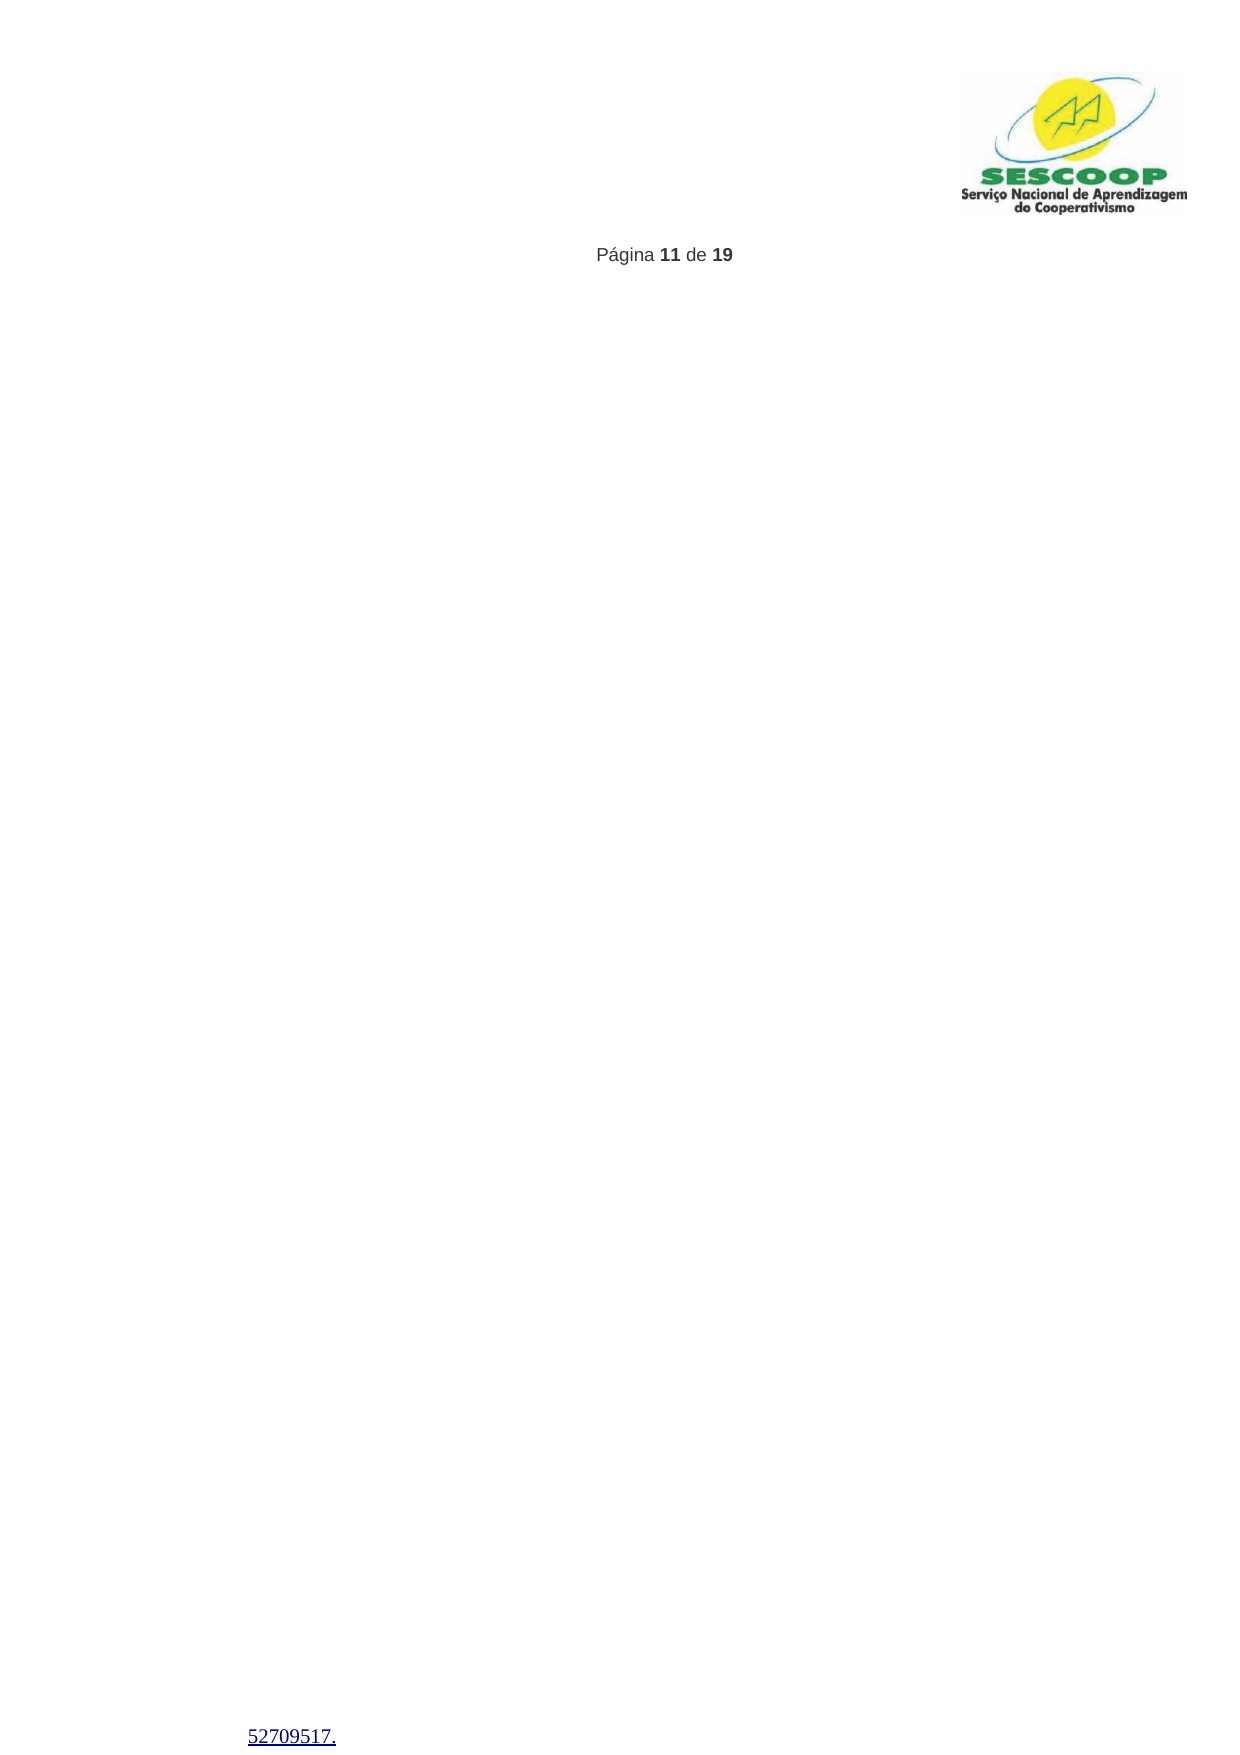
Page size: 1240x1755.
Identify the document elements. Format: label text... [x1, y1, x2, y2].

text Página 11 de 19 [592, 244, 736, 266]
